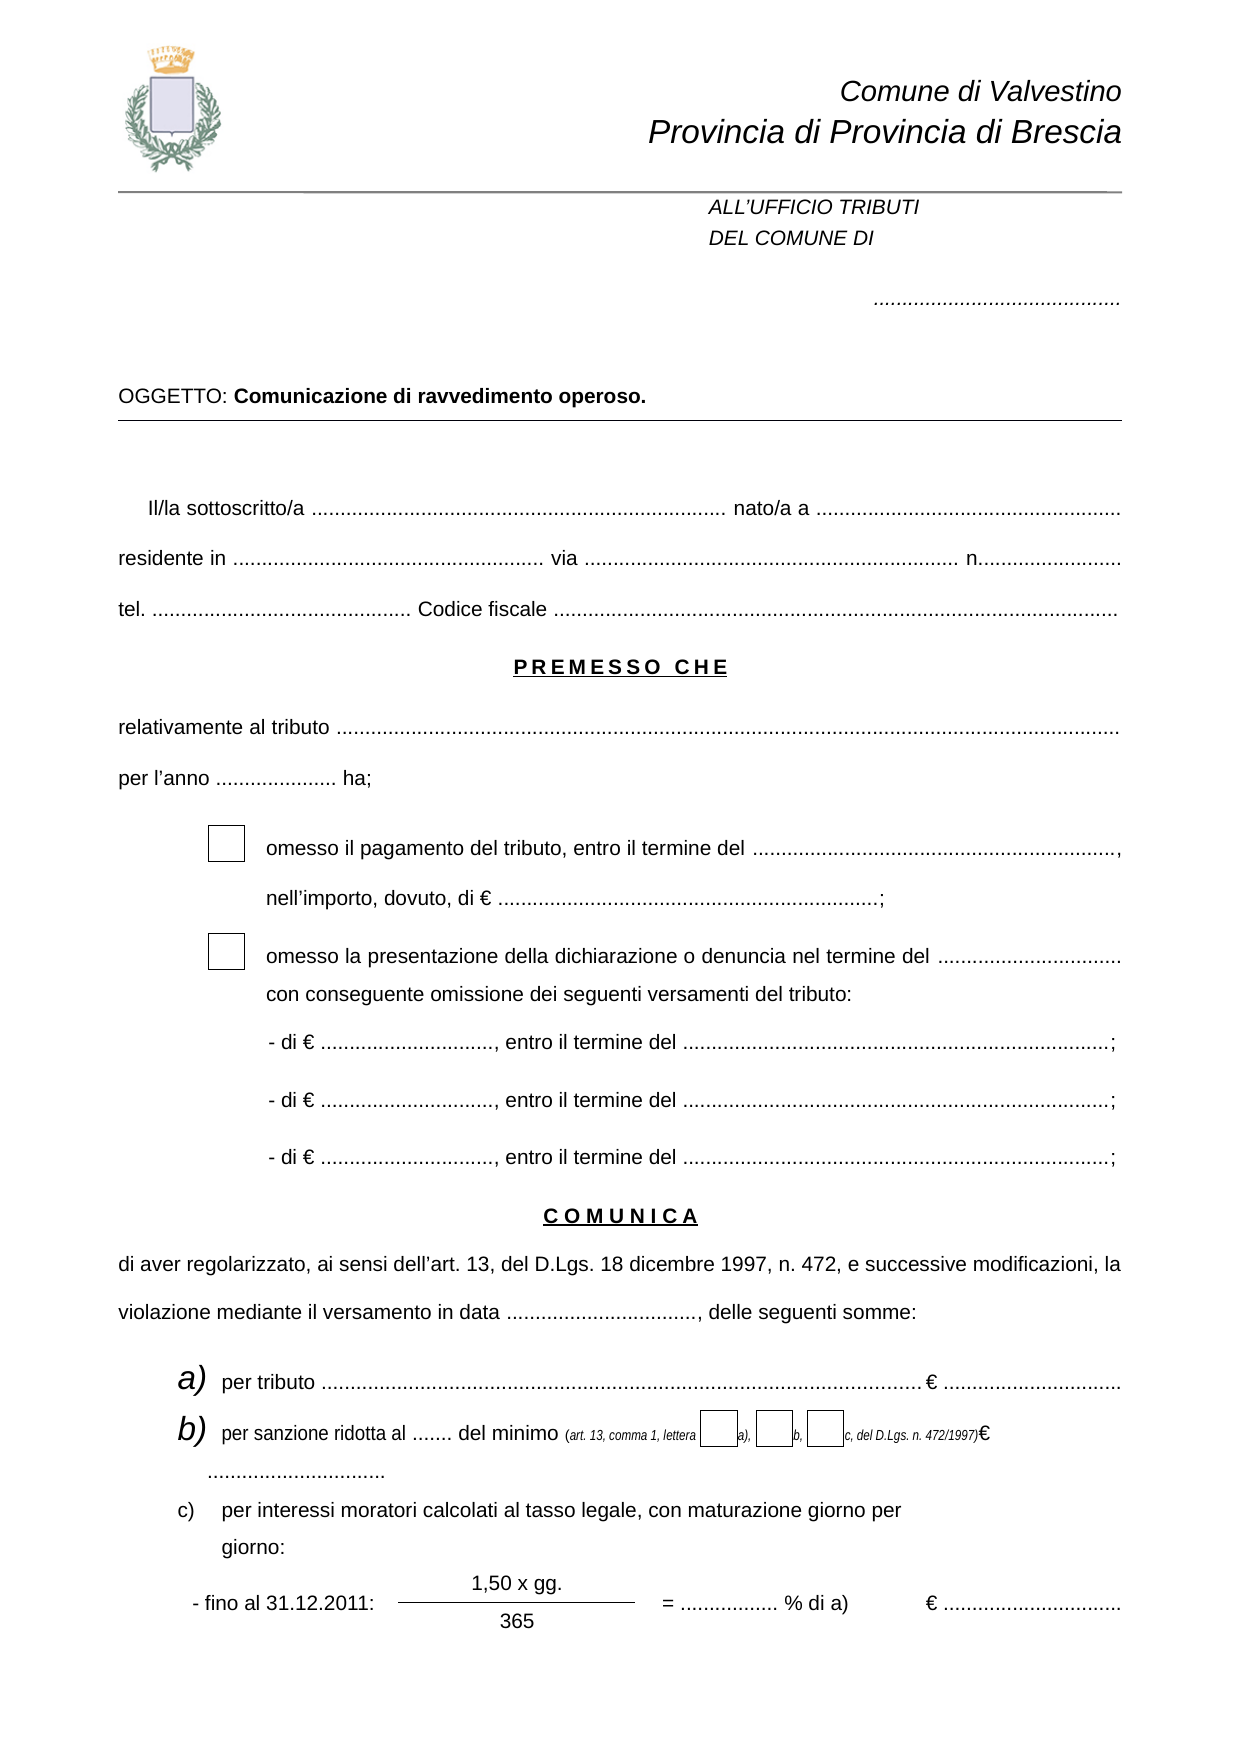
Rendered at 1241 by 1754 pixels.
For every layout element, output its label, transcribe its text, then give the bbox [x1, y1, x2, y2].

text - fino al 31.12.2011: = ................. % di a) € ............................... [192, 1595, 845, 1614]
text 365 [192, 1614, 1122, 1633]
text - fino al 31.12.2011: = ................. % di a) € ............................... [843, 1595, 1122, 1614]
list per tributo € ............................... [177, 1358, 1122, 1396]
text C O M U N I C A [118, 1203, 1122, 1227]
text omesso la presentazione della dichiarazione o denuncia nel termine del ................................ con conseguente omissione dei seguenti versamenti del tributo: [118, 932, 1122, 1006]
text - di € .............................., entro il termine del ..........................................................................; [118, 1076, 1122, 1114]
text di aver regolarizzato, ai sensi dell’art. 13, del D.Lgs. 18 dicembre 1997, n. 472, e successive modificazioni, la violazione mediante il versamento in data ................................., delle seguenti somme: [118, 1252, 1122, 1326]
text ........................................... [118, 274, 1122, 312]
text DEL COMUNE DI [709, 226, 1122, 250]
text OGGETTO: Comunicazione di ravvedimento operoso. [118, 384, 1122, 408]
text ALL’UFFICIO TRIBUTI [709, 195, 1122, 219]
text PREMESSO CHE [118, 655, 1122, 679]
picture [122, 43, 224, 175]
text - di € .............................., entro il termine del ..........................................................................; [118, 1133, 1122, 1172]
list per interessi moratori calcolati al tasso legale, con maturazione giorno per [177, 1498, 1122, 1522]
text - di € .............................., entro il termine del ..........................................................................; [118, 1018, 1122, 1057]
text omesso il pagamento del tributo, entro il termine del ..............................................................., nell’importo, dovuto, di € ..................................................................; [118, 824, 1122, 913]
text 1,50 x gg. [192, 1571, 1122, 1595]
list per sanzione ridotta al ....... del minimo (art. 13, comma 1, lettera a), b, c, del D.Lgs. n. 472/1997) € ............................... [177, 1409, 1122, 1486]
text giorno: [221, 1535, 1122, 1559]
text Il/la sottoscritto/a ........................................................................ nato/a a ..................................................... residente in ...................................................... via ................................................................. n......................... tel. ............................................. Codice fiscale .................................................................................................. [118, 484, 1122, 623]
text relativamente al tributo ........................................................................................................................................ per l’anno ..................... ha; [118, 703, 1122, 792]
